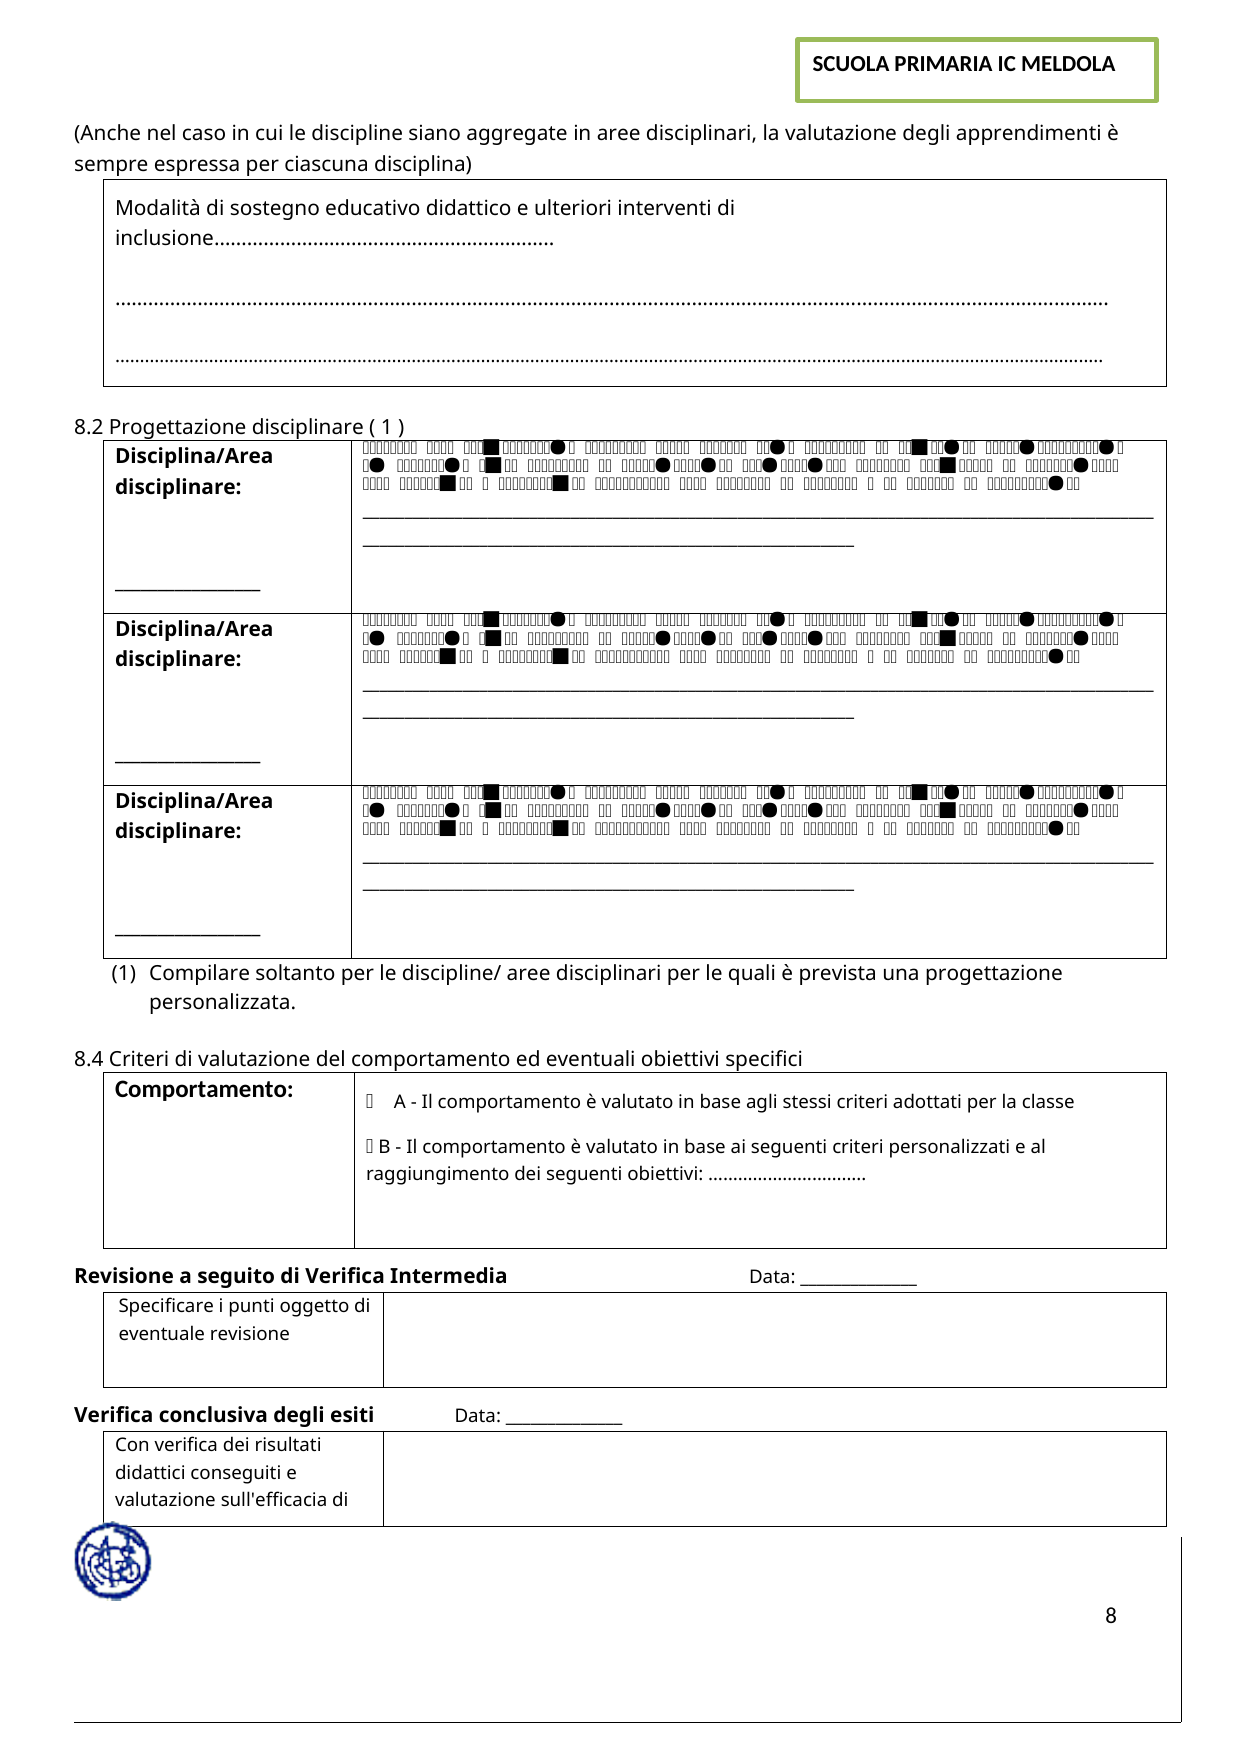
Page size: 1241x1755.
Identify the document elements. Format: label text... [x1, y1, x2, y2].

text 8.4 Criteri di valutazione del comportamento ed eventuali obiettivi specifici [74, 1044, 1181, 1072]
text (Anche nel caso in cui le discipline siano aggregate in aree disciplinari, la valutazione degli apprendimenti è sempre espressa per ciascuna disciplina) [74, 118, 1181, 177]
list Compilare soltanto per le discipline/ aree disciplinari per le quali è prevista una progettazione personalizzata. [111, 958, 1181, 1015]
table_header Disciplina/Area disciplinare: _________________ [104, 441, 351, 613]
text Revisione a seguito di Verifica Intermedia Data: ______________ [74, 1261, 1181, 1290]
table_header Con verifica dei risultati didattici conseguiti e valutazione sull'efficacia di [104, 1432, 383, 1526]
table_cell Rispetto alla progettazione didattica della classe, sono applicate le seguenti personalizzazioni in relazione agli obiettivi di apprendimento (conoscenze, abilità, traguardi di competenze), alle strategie e metodologie didattiche, alle modalità di verifica e ai criteri di valutazione) __________________________________________________________________________________________________________________________________________________________ [352, 786, 1166, 957]
table_header Rispetto alla progettazione didattica della classe, sono applicate le seguenti personalizzazioni in relazione agli obiettivi di apprendimento (conoscenze, abilità, traguardi di competenze), alle strategie e metodologie didattiche, alle modalità di verifica e ai criteri di valutazione) __________________________________________________________________________________________________________________________________________________________ [352, 441, 1166, 613]
text 8.2 Progettazione disciplinare ( 1 ) [74, 412, 1181, 440]
table_header  A - Il comportamento è valutato in base agli stessi criteri adottati per la classe  B - Il comportamento è valutato in base ai seguenti criteri personalizzati e al raggiungimento dei seguenti obiettivi: ………………………….. [355, 1073, 1166, 1248]
table_header [384, 1293, 1166, 1387]
table_header Specificare i punti oggetto di eventuale revisione [104, 1293, 383, 1387]
table_header Comportamento: [104, 1073, 354, 1248]
table_header Modalità di sostegno educativo didattico e ulteriori interventi di inclusione…………………………………………………….. ………………………………………………………………………………………………………………………………………………………………. ……………………………………………………………………………………………………………………………………………………………………………….. [104, 180, 1166, 386]
text Verifica conclusiva degli esiti Data: ______________ [74, 1400, 1181, 1429]
table_cell Rispetto alla progettazione didattica della classe, sono applicate le seguenti personalizzazioni in relazione agli obiettivi di apprendimento (conoscenze, abilità, traguardi di competenze), alle strategie e metodologie didattiche, alle modalità di verifica e ai criteri di valutazione) __________________________________________________________________________________________________________________________________________________________ [352, 614, 1166, 785]
table_header [384, 1432, 1166, 1526]
table_cell Disciplina/Area disciplinare: _________________ [104, 786, 351, 957]
table_cell Disciplina/Area disciplinare: _________________ [104, 614, 351, 785]
